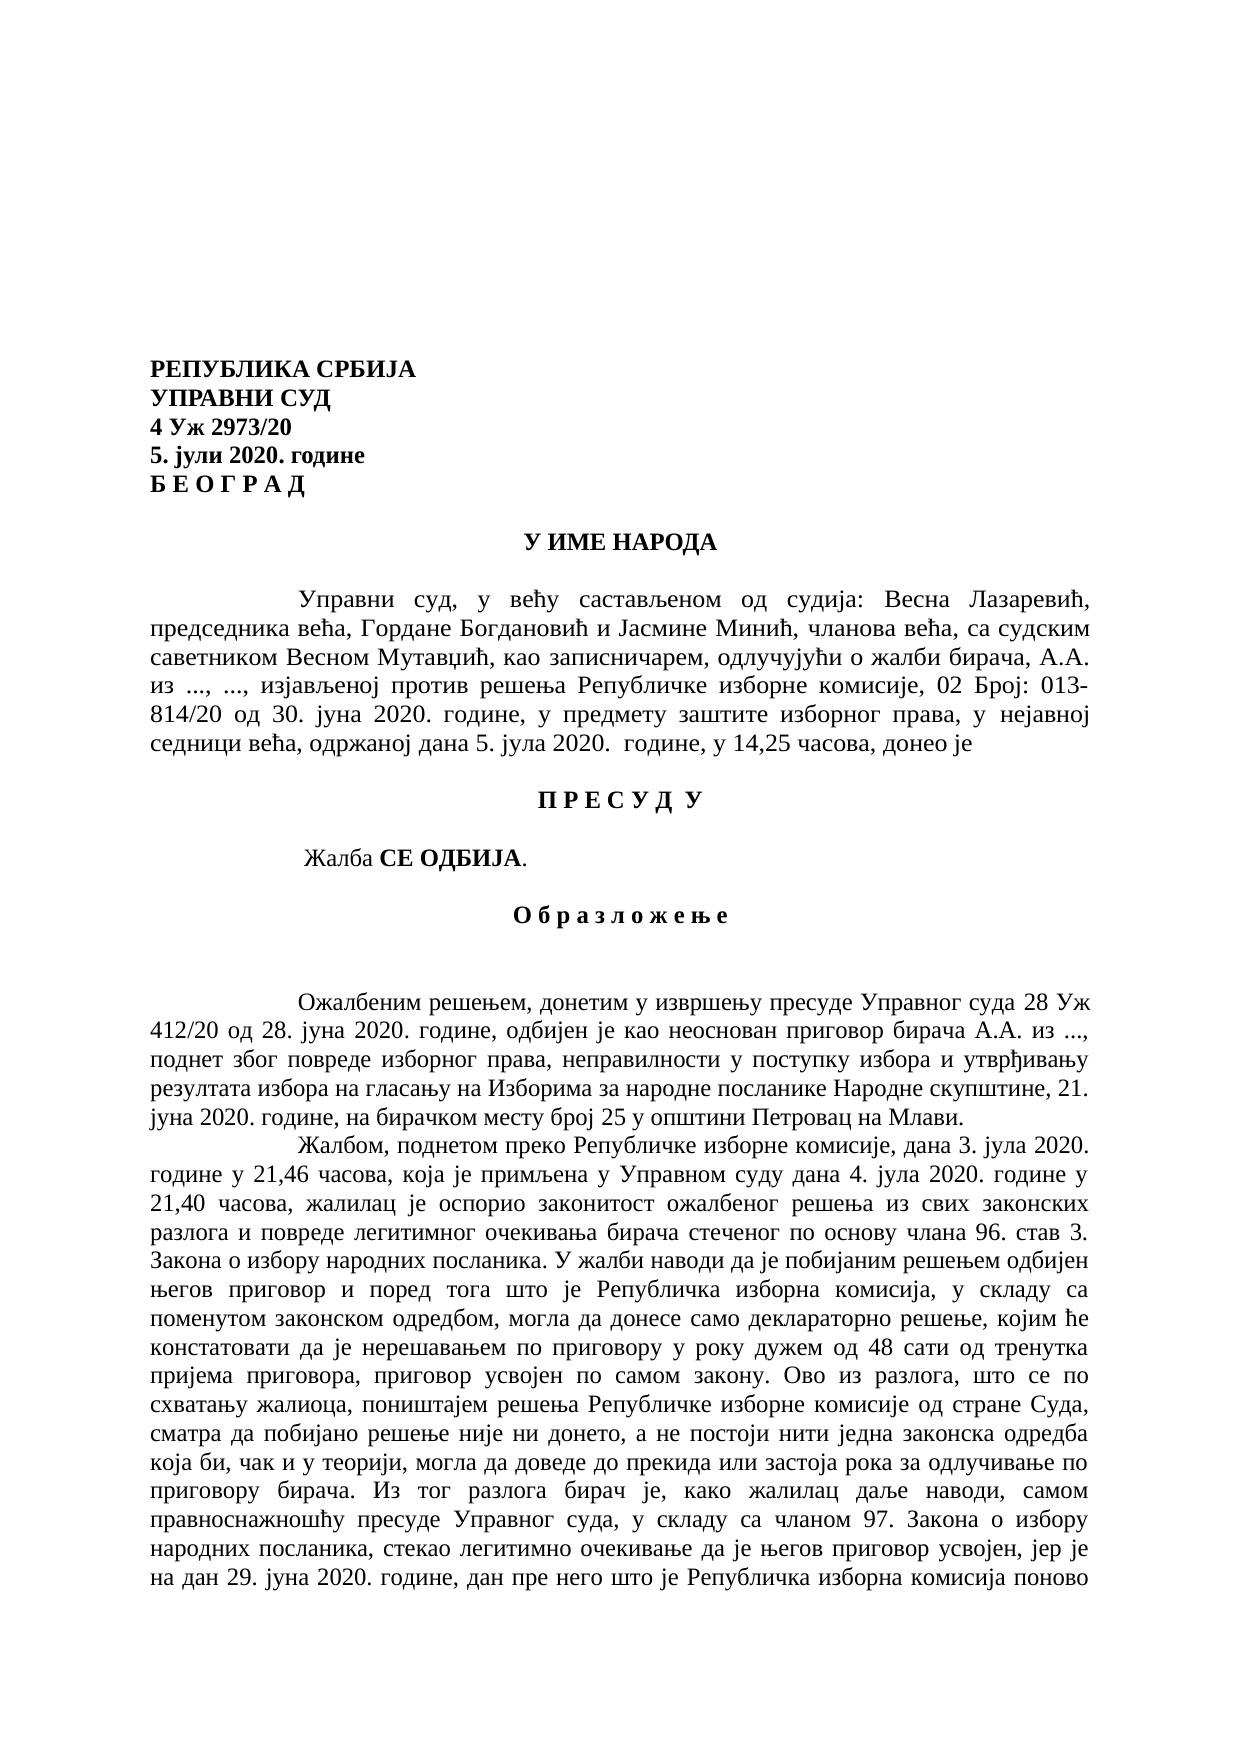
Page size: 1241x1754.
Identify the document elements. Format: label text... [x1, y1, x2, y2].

text РЕПУБЛИКА СРБИЈА [150, 148, 1090, 383]
text Управни суд, у већу састављеном од судија: Весна Лазаревић, председника већа, Гордане Богдановић и Јасмине Минић, чланова већа, са судским саветником Весном Мутавџић, као записничарем, одлучујући о жалби бирача, A.A. из ..., ..., изјављеној против решења Републичке изборне комисије, 02 Број: 013-814/20 од 30. јуна 2020. године, у предмету заштите изборног права, у нејавној седници већа, одржаној дана 5. јула 2020. године, у 14,25 часова, донео је [150, 584, 1090, 757]
text Жалбом, поднетом преко Републичке изборне комисије, дана 3. јула 2020. године у 21,46 часова, која је примљена у Управном суду дана 4. јула 2020. године у 21,40 часова, жалилац је оспорио законитост ожалбеног решења из свих законских разлога и повреде легитимног очекивања бирача стеченог по основу члана 96. став 3. Закона о избору народних посланика. У жалби наводи да је побијаним решењем одбијен његов приговор и поред тога што је Републичка изборна комисија, у складу са поменутом законском одредбом, могла да донесе само деклараторно решење, којим ће констатовати да је нерешавањем по приговору у року дужем од 48 сати од тренутка пријема приговора, приговор усвојен по самом закону. Ово из разлога, што се по схватању жалиоца, поништајем решења Републичке изборне комисије од стране Суда, сматра да побијано решење није ни донето, а не постоји нити једна законска одредба која би, чак и у теорији, могла да доведе до прекида или застоја рока за одлучивање по приговору бирача. Из тог разлога бирач је, како жалилац даље наводи, самом правноснажношћу пресуде Управног суда, у складу са чланом 97. Закона о избору народних посланика, стекао легитимно очекивање да је његов приговор усвојен, јер је на дан 29. јуна 2020. године, дан пре него што је Републичка изборна комисија поново [150, 1130, 1090, 1590]
text Ожалбеним решењем, донетим у извршењу пресуде Управног суда 28 Уж 412/20 од 28. јуна 2020. године, одбијен је као неоснован приговор бирача A.A. из ..., поднет због повреде изборног права, неправилности у поступку избора и утврђивању резултата избора на гласању на Изборима за народне посланике Народне скупштине, 21. јуна 2020. године, на бирачком месту број 25 у општини Петровац на Млави. [150, 987, 1090, 1130]
text 5. јули 2020. године [150, 440, 1090, 469]
text О б р а з л о ж е њ е [150, 900, 1090, 929]
text 4 Уж 2973/20 [150, 412, 1090, 440]
text У ИМЕ НАРОДА [150, 527, 1090, 555]
text Б Е О Г Р А Д [150, 469, 1090, 498]
text УПРАВНИ СУД [150, 383, 1090, 412]
text Жалба СЕ ОДБИЈА. [150, 843, 1090, 872]
text П Р Е С У Д У [150, 785, 1090, 814]
